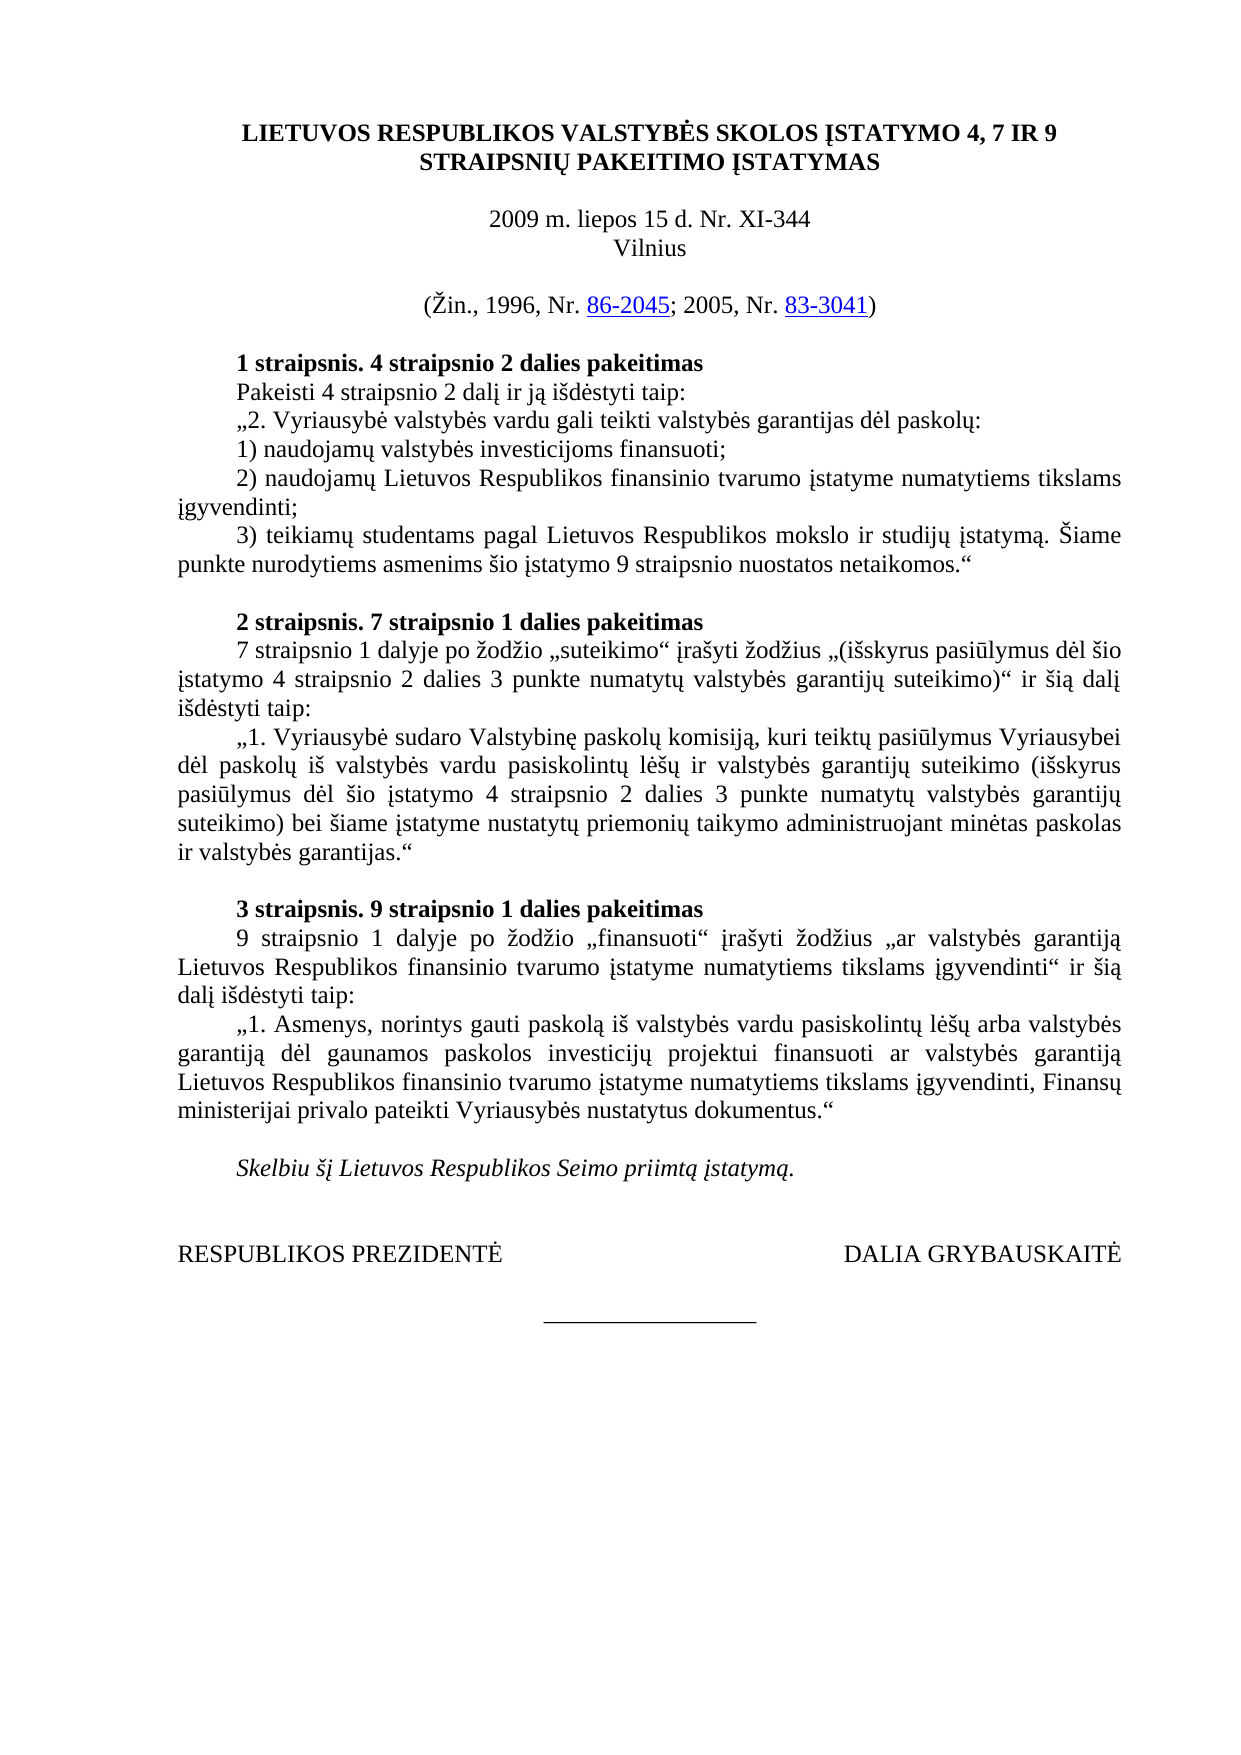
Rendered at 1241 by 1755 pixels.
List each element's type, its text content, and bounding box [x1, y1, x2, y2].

text 9 straipsnio 1 dalyje po žodžio „finansuoti“ įrašyti žodžius „ar valstybės garantiją Lietuvos Respublikos finansinio tvarumo įstatyme numatytiems tikslams įgyvendinti“ ir šią dalį išdėstyti taip: [177, 923, 1122, 1009]
text RESPUBLIKOS PREZIDENTĖ DALIA GRYBAUSKAITĖ [177, 1239, 1122, 1268]
text 7 straipsnio 1 dalyje po žodžio „suteikimo“ įrašyti žodžius „(išskyrus pasiūlymus dėl šio įstatymo 4 straipsnio 2 dalies 3 punkte numatytų valstybės garantijų suteikimo)“ ir šią dalį išdėstyti taip: [177, 636, 1122, 722]
text 2 straipsnis. 7 straipsnio 1 dalies pakeitimas [177, 607, 1122, 636]
text 3) teikiamų studentams pagal Lietuvos Respublikos mokslo ir studijų įstatymą. Šiame punkte nurodytiems asmenims šio įstatymo 9 straipsnio nuostatos netaikomos.“ [177, 521, 1122, 578]
text 2009 m. liepos 15 d. Nr. XI-344 [177, 204, 1122, 233]
text (Žin., 1996, Nr. 86-2045; 2005, Nr. 83-3041) [177, 291, 1122, 319]
text Pakeisti 4 straipsnio 2 dalį ir ją išdėstyti taip: [177, 377, 1122, 406]
text 1) naudojamų valstybės investicijoms finansuoti; [177, 434, 1122, 463]
text 3 straipsnis. 9 straipsnio 1 dalies pakeitimas [177, 894, 1122, 923]
text Skelbiu šį Lietuvos Respublikos Seimo priimtą įstatymą. [177, 1153, 1122, 1182]
text „1. Vyriausybė sudaro Valstybinę paskolų komisiją, kuri teiktų pasiūlymus Vyriausybei dėl paskolų iš valstybės vardu pasiskolintų lėšų ir valstybės garantijų suteikimo (išskyrus pasiūlymus dėl šio įstatymo 4 straipsnio 2 dalies 3 punkte numatytų valstybės garantijų suteikimo) bei šiame įstatyme nustatytų priemonių taikymo administruojant minėtas paskolas ir valstybės garantijas.“ [177, 722, 1122, 866]
text LIETUVOS RESPUBLIKOS VALSTYBĖS SKOLOS ĮSTATYMO 4, 7 IR 9 STRAIPSNIŲ PAKEITIMO ĮSTATYMAS [177, 118, 1122, 176]
text 1 straipsnis. 4 straipsnio 2 dalies pakeitimas [177, 348, 1122, 377]
text _________________ [177, 1297, 1122, 1326]
text „1. Asmenys, norintys gauti paskolą iš valstybės vardu pasiskolintų lėšų arba valstybės garantiją dėl gaunamos paskolos investicijų projektui finansuoti ar valstybės garantiją Lietuvos Respublikos finansinio tvarumo įstatyme numatytiems tikslams įgyvendinti, Finansų ministerijai privalo pateikti Vyriausybės nustatytus dokumentus.“ [177, 1009, 1122, 1124]
text 2) naudojamų Lietuvos Respublikos finansinio tvarumo įstatyme numatytiems tikslams įgyvendinti; [177, 463, 1122, 521]
text Vilnius [177, 233, 1122, 262]
text „2. Vyriausybė valstybės vardu gali teikti valstybės garantijas dėl paskolų: [177, 406, 1122, 434]
